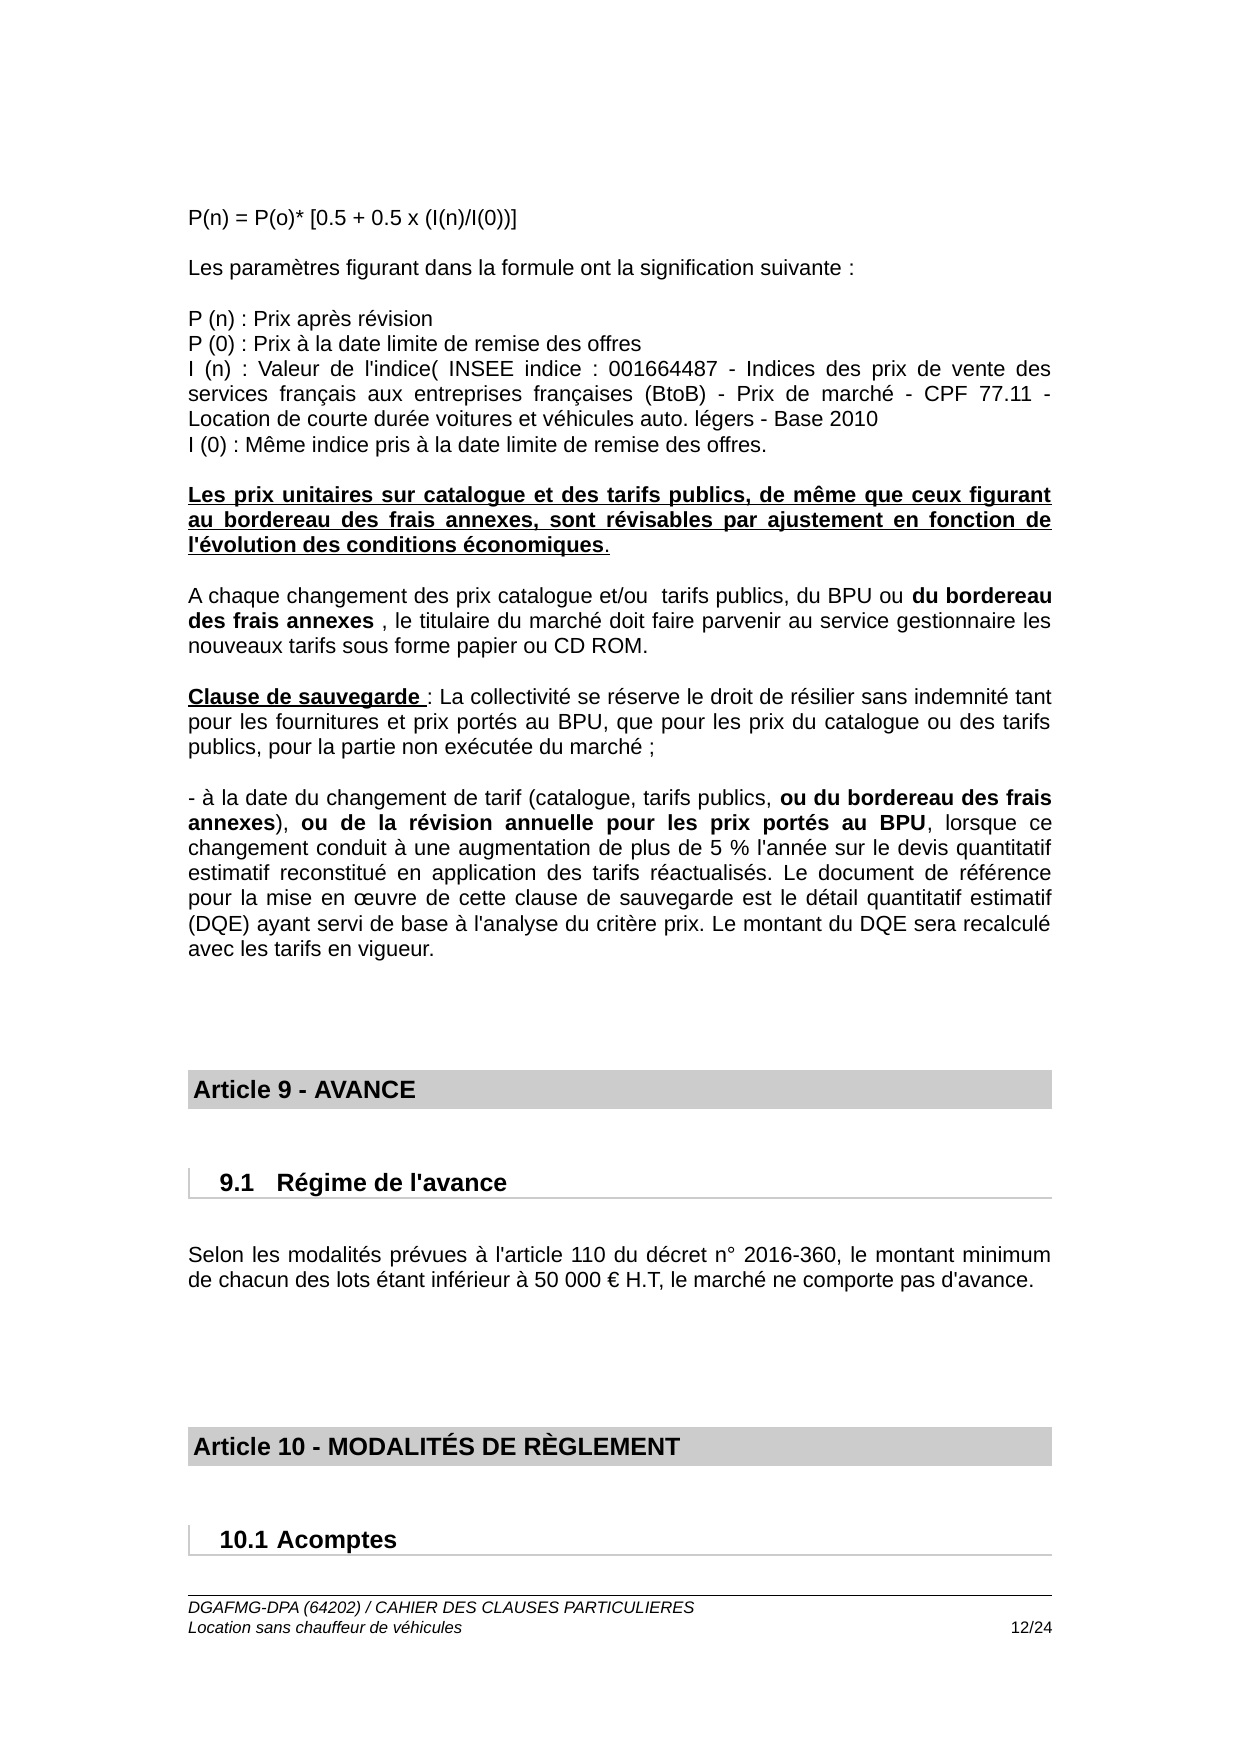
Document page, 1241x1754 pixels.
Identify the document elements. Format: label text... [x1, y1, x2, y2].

text Clause de sauvegarde : La collectivité se réserve le droit de résilier sans indemnité tant pour les fournitures et prix portés au BPU, que pour les prix du catalogue ou des tarifs publics, pour la partie non exécutée du marché ; [188, 683, 1052, 759]
text P(n) = P(o)* [0.5 + 0.5 x (I(n)/I(0))] [188, 204, 1052, 230]
text Les prix unitaires sur catalogue et des tarifs publics, de même que ceux figurant [188, 482, 1052, 504]
text P (0) : Prix à la date limite de remise des offres [188, 331, 1052, 356]
text Selon les modalités prévues à l'article 110 du décret n° 2016-360, le montant minimum de chacun des lots étant inférieur à 50 000 € H.T, le marché ne comporte pas d'avance. [188, 1242, 1052, 1292]
subtitle Acomptes [190, 1525, 1052, 1554]
text - à la date du changement de tarif (catalogue, tarifs publics, ou du bordereau des frais annexes), ou de la révision annuelle pour les prix portés au BPU, lorsque ce changement conduit à une augmentation de plus de 5 % l'année sur le devis quantitatif estimatif reconstitué en application des tarifs réactualisés. Le document de référence pour la mise en œuvre de cette clause de sauvegarde est le détail quantitatif estimatif (DQE) ayant servi de base à l'analyse du critère prix. Le montant du DQE sera recalculé avec les tarifs en vigueur. [188, 784, 1052, 961]
subtitle Régime de l'avance [190, 1168, 1052, 1197]
text Les paramètres figurant dans la formule ont la signification suivante : [188, 255, 1052, 280]
text A chaque changement des prix catalogue et/ou tarifs publics, du BPU ou du bordereau des frais annexes , le titulaire du marché doit faire parvenir au service gestionnaire les nouveaux tarifs sous forme papier ou CD ROM. [188, 583, 1052, 658]
text P (n) : Prix après révision [188, 305, 1052, 331]
text au bordereau des frais annexes, sont révisables par ajustement en fonction de [188, 505, 1052, 529]
subtitle AVANCE [190, 1073, 1050, 1107]
text I (0) : Même indice pris à la date limite de remise des offres. [188, 431, 1052, 457]
subtitle MODALITÉS DE RÈGLEMENT [190, 1429, 1050, 1464]
text I (n) : Valeur de l'indice( INSEE indice : 001664487 - Indices des prix de vente des services français aux entreprises françaises (BtoB) - Prix de marché - CPF 77.11 - Location de courte durée voitures et véhicules auto. légers - Base 2010 [188, 356, 1052, 431]
text l'évolution des conditions économiques. [188, 530, 1052, 557]
